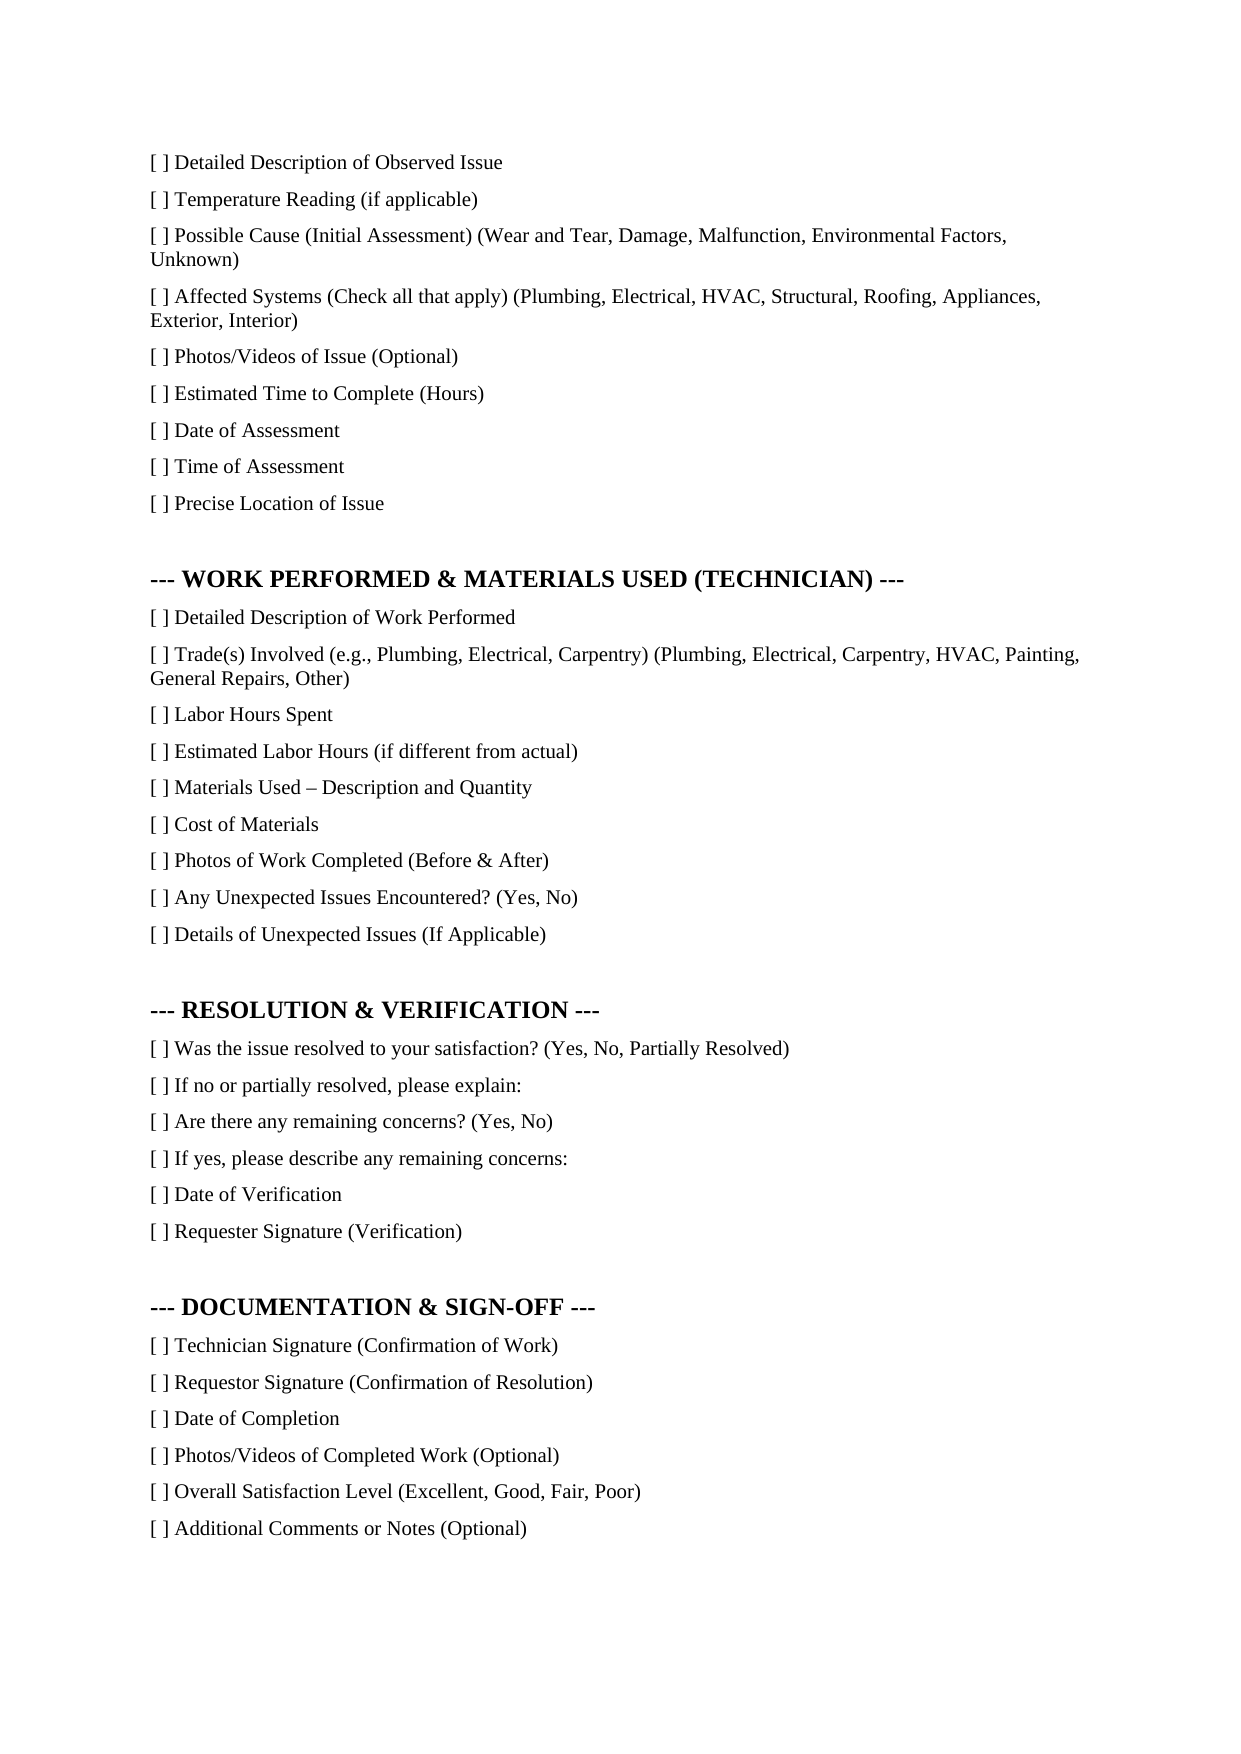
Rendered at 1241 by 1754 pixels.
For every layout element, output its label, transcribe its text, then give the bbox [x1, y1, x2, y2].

text --- RESOLUTION & VERIFICATION --- [150, 995, 1090, 1023]
text [ ] Precise Location of Issue [150, 491, 1090, 515]
text [ ] Affected Systems (Check all that apply) (Plumbing, Electrical, HVAC, Structural, Roofing, Appliances, Exterior, Interior) [150, 284, 1090, 332]
text [ ] Was the issue resolved to your satisfaction? (Yes, No, Partially Resolved) [150, 1036, 1090, 1060]
text [ ] Requestor Signature (Confirmation of Resolution) [150, 1370, 1090, 1394]
text [ ] Materials Used – Description and Quantity [150, 775, 1090, 799]
text [ ] Estimated Labor Hours (if different from actual) [150, 739, 1090, 763]
text [ ] Date of Assessment [150, 417, 1090, 442]
text [ ] If yes, please describe any remaining concerns: [150, 1146, 1090, 1170]
text [ ] Additional Comments or Notes (Optional) [150, 1516, 1090, 1540]
text [ ] Any Unexpected Issues Encountered? (Yes, No) [150, 885, 1090, 909]
text [ ] Photos of Work Completed (Before & After) [150, 848, 1090, 872]
text [ ] Details of Unexpected Issues (If Applicable) [150, 922, 1090, 946]
text [ ] Detailed Description of Work Performed [150, 605, 1090, 629]
text [ ] Photos/Videos of Completed Work (Optional) [150, 1443, 1090, 1467]
text --- DOCUMENTATION & SIGN-OFF --- [150, 1292, 1090, 1321]
text [ ] Requester Signature (Verification) [150, 1219, 1090, 1243]
text [ ] If no or partially resolved, please explain: [150, 1072, 1090, 1097]
text [ ] Temperature Reading (if applicable) [150, 187, 1090, 211]
text [ ] Date of Verification [150, 1182, 1090, 1206]
text [ ] Photos/Videos of Issue (Optional) [150, 344, 1090, 368]
text [ ] Trade(s) Involved (e.g., Plumbing, Electrical, Carpentry) (Plumbing, Electrical, Carpentry, HVAC, Painting, General Repairs, Other) [150, 642, 1090, 690]
text [ ] Estimated Time to Complete (Hours) [150, 381, 1090, 405]
text [ ] Possible Cause (Initial Assessment) (Wear and Tear, Damage, Malfunction, Environmental Factors, Unknown) [150, 223, 1090, 271]
text --- WORK PERFORMED & MATERIALS USED (TECHNICIAN) --- [150, 564, 1090, 592]
text [ ] Overall Satisfaction Level (Excellent, Good, Fair, Poor) [150, 1479, 1090, 1503]
text [ ] Are there any remaining concerns? (Yes, No) [150, 1109, 1090, 1133]
text [ ] Time of Assessment [150, 454, 1090, 478]
text [ ] Cost of Materials [150, 812, 1090, 836]
text [ ] Technician Signature (Confirmation of Work) [150, 1333, 1090, 1357]
text [ ] Labor Hours Spent [150, 702, 1090, 726]
text [ ] Date of Completion [150, 1406, 1090, 1430]
text [ ] Detailed Description of Observed Issue [150, 150, 1090, 174]
